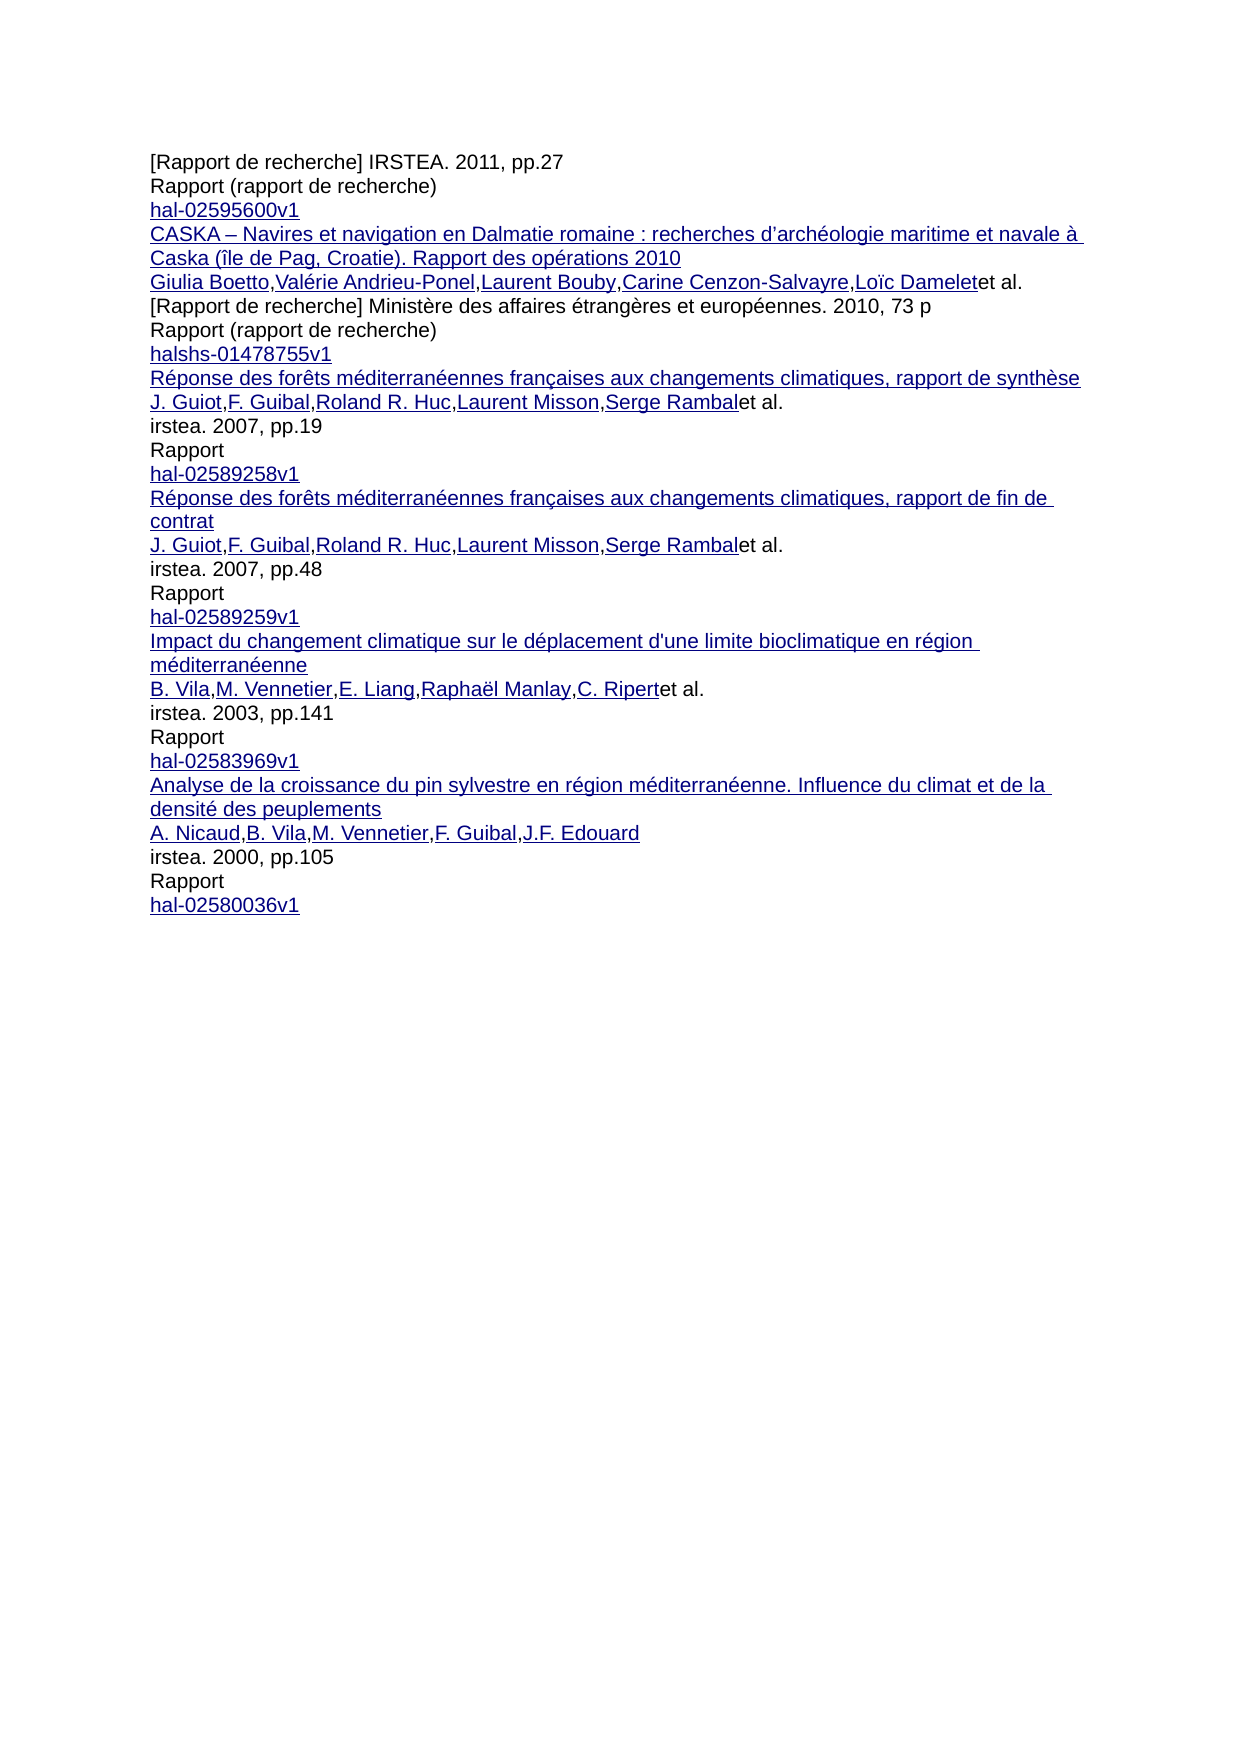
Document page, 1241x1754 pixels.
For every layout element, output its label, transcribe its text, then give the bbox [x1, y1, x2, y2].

table_cell [Rapport de recherche] IRSTEA. 2011, pp.27 Rapport (rapport de recherche) hal-02595600v1 [150, 150, 1090, 222]
table_cell Impact du changement climatique sur le déplacement d'une limite bioclimatique en région méditerranéenne B. Vila,M. Vennetier,E. Liang,Raphaël Manlay,C. Ripertet al. irstea. 2003, pp.141 Rapport hal-02583969v1 [150, 629, 1090, 773]
table_cell Réponse des forêts méditerranéennes françaises aux changements climatiques, rapport de fin de contrat J. Guiot,F. Guibal,Roland R. Huc,Laurent Misson,Serge Rambalet al. irstea. 2007, pp.48 Rapport hal-02589259v1 [150, 485, 1090, 629]
table_cell Réponse des forêts méditerranéennes françaises aux changements climatiques, rapport de synthèse J. Guiot,F. Guibal,Roland R. Huc,Laurent Misson,Serge Rambalet al. irstea. 2007, pp.19 Rapport hal-02589258v1 [150, 366, 1090, 485]
table_cell Analyse de la croissance du pin sylvestre en région méditerranéenne. Influence du climat et de la densité des peuplements A. Nicaud,B. Vila,M. Vennetier,F. Guibal,J.F. Edouard irstea. 2000, pp.105 Rapport hal-02580036v1 [150, 773, 1090, 917]
table_cell CASKA – Navires et navigation en Dalmatie romaine : recherches d’archéologie maritime et navale à Caska (île de Pag, Croatie). Rapport des opérations 2010 Giulia Boetto,Valérie Andrieu-Ponel,Laurent Bouby,Carine Cenzon-Salvayre,Loïc Dameletet al. [Rapport de recherche] Ministère des affaires étrangères et européennes. 2010, 73 p Rapport (rapport de recherche) halshs-01478755v1 [150, 222, 1090, 366]
